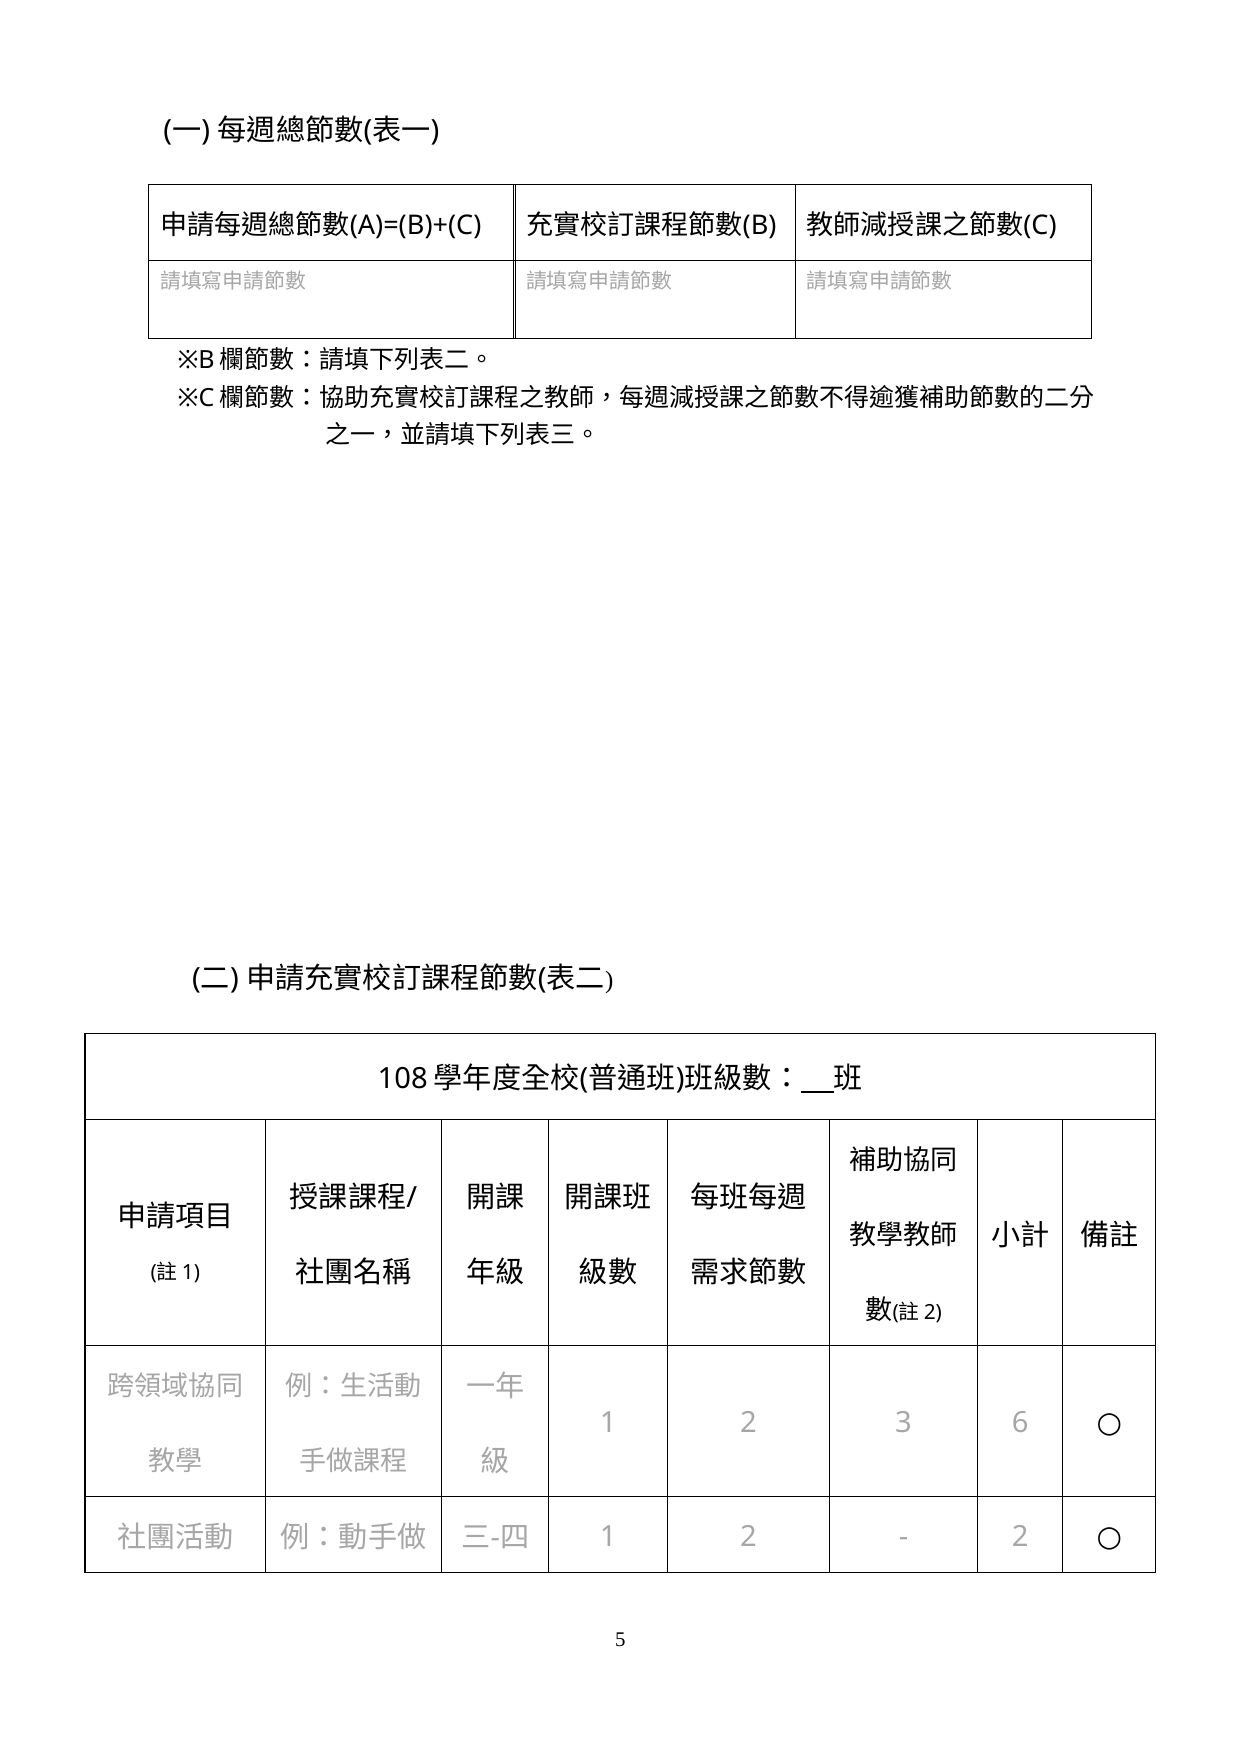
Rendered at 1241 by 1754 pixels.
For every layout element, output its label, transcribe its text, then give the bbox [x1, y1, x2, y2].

table_cell 1 [549, 1497, 667, 1572]
table_cell 開課年級 [442, 1120, 548, 1345]
table_cell 2 [668, 1346, 829, 1496]
table_cell 開課班級數 [549, 1120, 667, 1345]
table_cell 一年級 [442, 1346, 548, 1496]
table_header 充實校訂課程節數(B) [516, 185, 795, 260]
table_cell 例：生活動手做課程 [266, 1346, 441, 1496]
table_cell 1 [549, 1346, 667, 1496]
table_cell ○ [1063, 1497, 1155, 1572]
table_cell 授課課程/社團名稱 [266, 1120, 441, 1345]
table_cell 申請項目 (註1) [86, 1120, 265, 1345]
text ※C欄節數：協助充實校訂課程之教師，每週減授課之節數不得逾獲補助節數的二分之一，並請填下列表三。 [177, 376, 1107, 451]
table_cell 6 [978, 1346, 1062, 1496]
table_cell 三-四 [442, 1497, 548, 1572]
table_cell 請填寫申請節數 [796, 261, 1091, 338]
table_header 108學年度全校(普通班)班級數： 班 [86, 1034, 1155, 1119]
table_header 申請每週總節數(A)=(B)+(C) [149, 185, 513, 260]
table_cell 請填寫申請節數 [516, 261, 795, 338]
table_cell 請填寫申請節數 [149, 261, 513, 338]
text ※B欄節數：請填下列表二。 [177, 339, 1107, 376]
table_cell 跨領域協同教學 [86, 1346, 265, 1496]
table_cell 每班每週需求節數 [668, 1120, 829, 1345]
table_cell 2 [978, 1497, 1062, 1572]
table_cell 小計 [978, 1120, 1062, 1345]
text (一) 每週總節數(表一) [133, 90, 1107, 165]
table_cell 社團活動 [86, 1497, 265, 1572]
text (二) 申請充實校訂課程節數(表二) [192, 939, 1107, 1014]
table_cell 備註 [1063, 1120, 1155, 1345]
table_cell - [830, 1497, 977, 1572]
table_cell 例：動手做 [266, 1497, 441, 1572]
table_cell 3 [830, 1346, 977, 1496]
table_cell 補助協同教學教師數(註2) [830, 1120, 977, 1345]
table_cell ○ [1063, 1346, 1155, 1496]
table_cell 2 [668, 1497, 829, 1572]
table_header 教師減授課之節數(C) [796, 185, 1091, 260]
